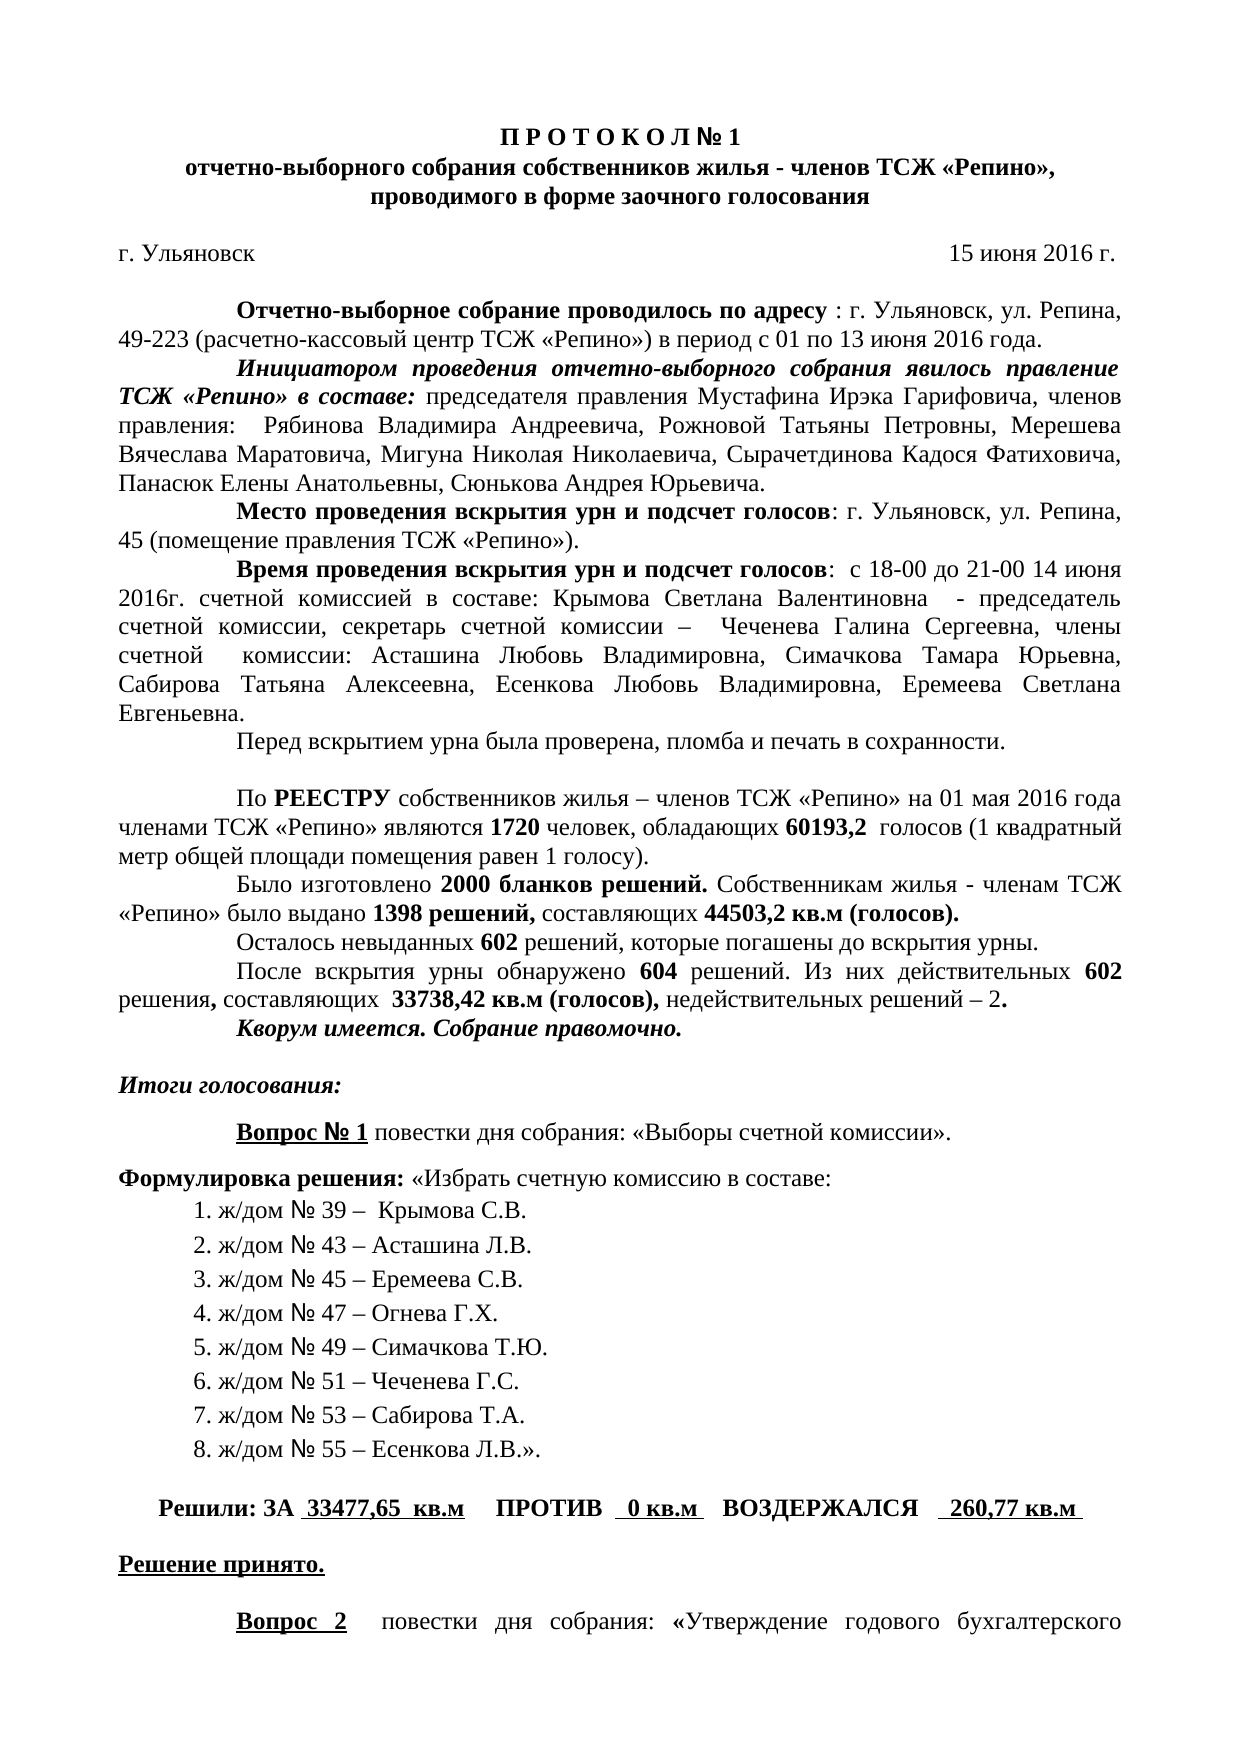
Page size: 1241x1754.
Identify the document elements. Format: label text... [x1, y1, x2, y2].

text Время проведения вскрытия урн и подсчет голосов: с 18-00 до 21-00 14 июня 2016г. счетной комиссией в составе: Крымова Светлана Валентиновна - председатель счетной комиссии, секретарь счетной комиссии – Чеченева Галина Сергеевна, члены счетной комиссии: Асташина Любовь Владимировна, Симачкова Тамара Юрьевна, Сабирова Татьяна Алексеевна, Есенкова Любовь Владимировна, Еремеева Светлана Евгеньевна. [118, 554, 1122, 726]
text г. Ульяновск 15 июня 2016 г. [118, 238, 1122, 266]
text Осталось невыданных 602 решений, которые погашены до вскрытия урны. [118, 927, 1122, 956]
text Инициатором проведения отчетно-выборного собрания явилось правление ТСЖ «Репино» в составе: председателя правления Мустафина Ирэка Гарифовича, членов правления: Рябинова Владимира Андреевича, Рожновой Татьяны Петровны, Мерешева Вячеслава Маратовича, Мигуна Николая Николаевича, Сырачетдинова Кадося Фатиховича, Панасюк Елены Анатольевны, Сюнькова Андрея Юрьевича. [118, 353, 1122, 496]
text Перед вскрытием урна была проверена, пломба и печать в сохранности. [118, 726, 1122, 755]
text По РЕЕСТРУ собственников жилья – членов ТСЖ «Репино» на 01 мая 2016 года членами ТСЖ «Репино» являются 1720 человек, обладающих 60193,2 голосов (1 квадратный метр общей площади помещения равен 1 голосу). [118, 783, 1122, 869]
text 1. ж/дом № 39 – Крымова С.В. [193, 1192, 1122, 1226]
text Кворум имеется. Собрание правомочно. [118, 1013, 1122, 1042]
text Отчетно-выборное собрание проводилось по адресу : г. Ульяновск, ул. Репина, 49-223 (расчетно-кассовый центр ТСЖ «Репино») в период с 01 по 13 июня 2016 года. [118, 295, 1122, 353]
text Решение принято. [118, 1549, 1122, 1578]
text 7. ж/дом № 53 – Сабирова Т.А. [193, 1397, 1122, 1431]
text Было изготовлено 2000 бланков решений. Собственникам жилья - членам ТСЖ «Репино» было выдано 1398 решений, составляющих 44503,2 кв.м (голосов). [118, 869, 1122, 927]
text 4. ж/дом № 47 – Огнева Г.Х. [193, 1294, 1122, 1328]
text 6. ж/дом № 51 – Чеченева Г.С. [193, 1362, 1122, 1397]
text Итоги голосования: [118, 1070, 1122, 1099]
text 2. ж/дом № 43 – Асташина Л.В. [193, 1226, 1122, 1260]
text П Р О Т О К О Л № 1 [118, 118, 1122, 152]
text 8. ж/дом № 55 – Есенкова Л.В.». [193, 1431, 1122, 1465]
text отчетно-выборного собрания собственников жилья - членов ТСЖ «Репино», проводимого в форме заочного голосования [118, 152, 1122, 210]
text Вопрос 2 повестки дня собрания: «Утверждение годового бухгалтерского [118, 1606, 1122, 1635]
text 3. ж/дом № 45 – Еремеева С.В. [193, 1260, 1122, 1294]
text 5. ж/дом № 49 – Симачкова Т.Ю. [193, 1328, 1122, 1362]
text Место проведения вскрытия урн и подсчет голосов: г. Ульяновск, ул. Репина, 45 (помещение правления ТСЖ «Репино»). [118, 496, 1122, 554]
text Вопрос № 1 повестки дня собрания: «Выборы счетной комиссии». [118, 1114, 1122, 1148]
text Формулировка решения: «Избрать счетную комиссию в составе: [118, 1163, 1122, 1192]
text После вскрытия урны обнаружено 604 решений. Из них действительных 602 решения, составляющих 33738,42 кв.м (голосов), недействительных решений – 2. [118, 956, 1122, 1013]
text Решили: ЗА 33477,65 кв.м ПРОТИВ 0 кв.м ВОЗДЕРЖАЛСЯ 260,77 кв.м [118, 1493, 1122, 1521]
